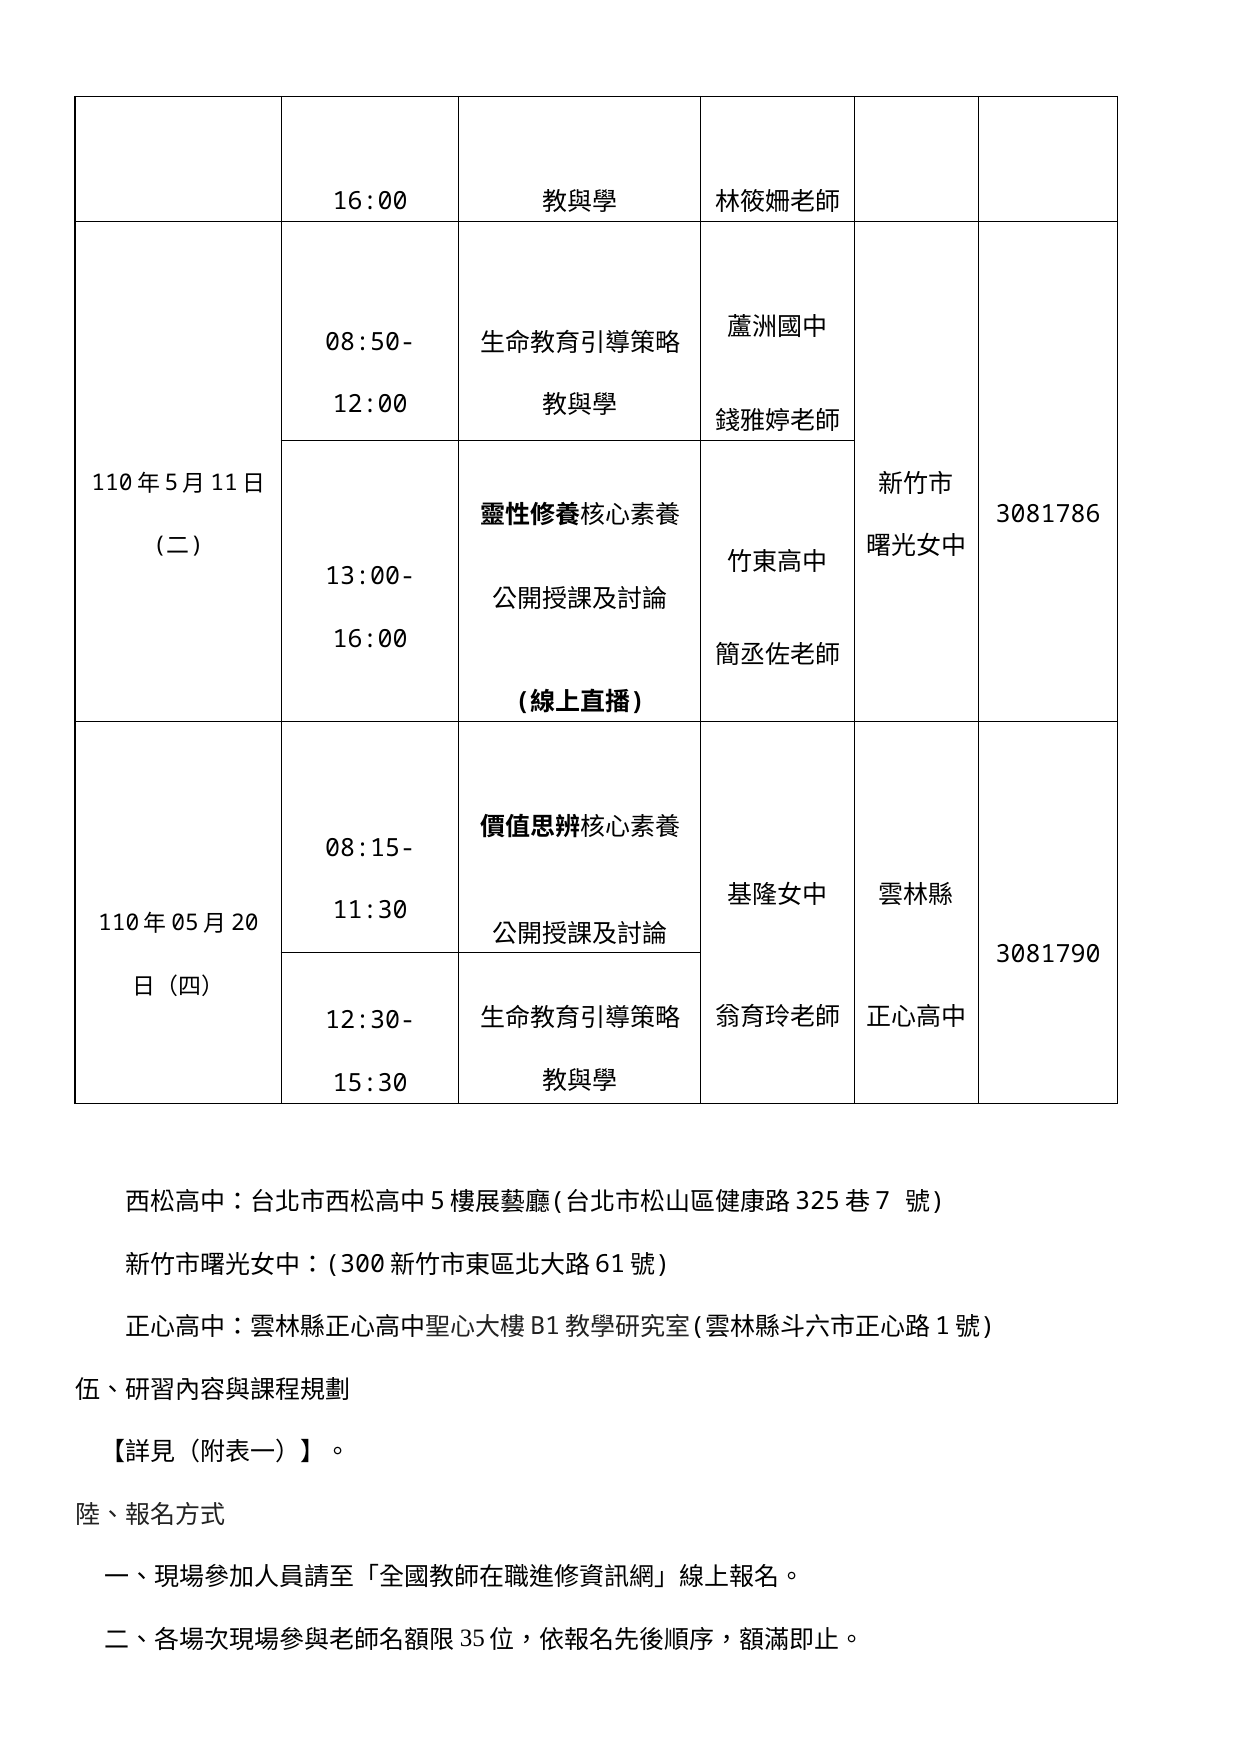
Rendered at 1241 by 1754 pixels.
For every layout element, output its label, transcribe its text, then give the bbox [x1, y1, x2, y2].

table_cell 110年05月20日（四） [76, 722, 281, 1102]
table_cell 16:00 [282, 97, 458, 221]
table_cell 110年5月11日 (二) [76, 222, 281, 721]
table_cell 基隆女中 翁育玲老師 [701, 722, 854, 1102]
table_cell [855, 97, 978, 221]
table_cell 竹東高中 簡丞佐老師 [701, 441, 854, 721]
text 一、現場參加人員請至「全國教師在職進修資訊網」線上報名。 [75, 1533, 1165, 1596]
table_cell 林筱姍老師 [701, 97, 854, 221]
table_cell 新竹市 曙光女中 [855, 222, 978, 721]
table_cell 13:00-16:00 [282, 441, 458, 721]
text 伍、研習內容與課程規劃 [75, 1346, 1165, 1408]
text 二、各場次現場參與老師名額限35位，依報名先後順序，額滿即止。 [75, 1596, 1165, 1658]
table_cell 教與學 [459, 97, 700, 221]
table_cell 12:30-15:30 [282, 953, 458, 1102]
table_cell 3081790 [979, 722, 1117, 1102]
table_cell 生命教育引導策略教與學 [459, 953, 700, 1102]
table_cell 生命教育引導策略教與學 [459, 222, 700, 439]
table_cell 蘆洲國中 錢雅婷老師 [701, 222, 854, 439]
text 正心高中：雲林縣正心高中聖心大樓B1教學研究室(雲林縣斗六市正心路1號) [75, 1283, 1165, 1346]
table_cell 靈性修養核心素養 公開授課及討論 (線上直播) [459, 441, 700, 721]
table_cell 08:50-12:00 [282, 222, 458, 439]
table_cell 3081786 [979, 222, 1117, 721]
table_cell 價值思辨核心素養 公開授課及討論 [459, 722, 700, 952]
text 新竹市曙光女中：(300新竹市東區北大路61號) [75, 1221, 1165, 1283]
table_cell 雲林縣 正心高中 [855, 722, 978, 1102]
text 【詳見（附表一）】。 [100, 1408, 1165, 1471]
table_cell [76, 97, 281, 221]
table_cell [979, 97, 1117, 221]
table_cell 08:15-11:30 [282, 722, 458, 952]
text 西松高中：台北市西松高中5樓展藝廳(台北市松山區健康路325巷7 號) [75, 1158, 1165, 1221]
text 陸、報名方式 [75, 1471, 1165, 1533]
